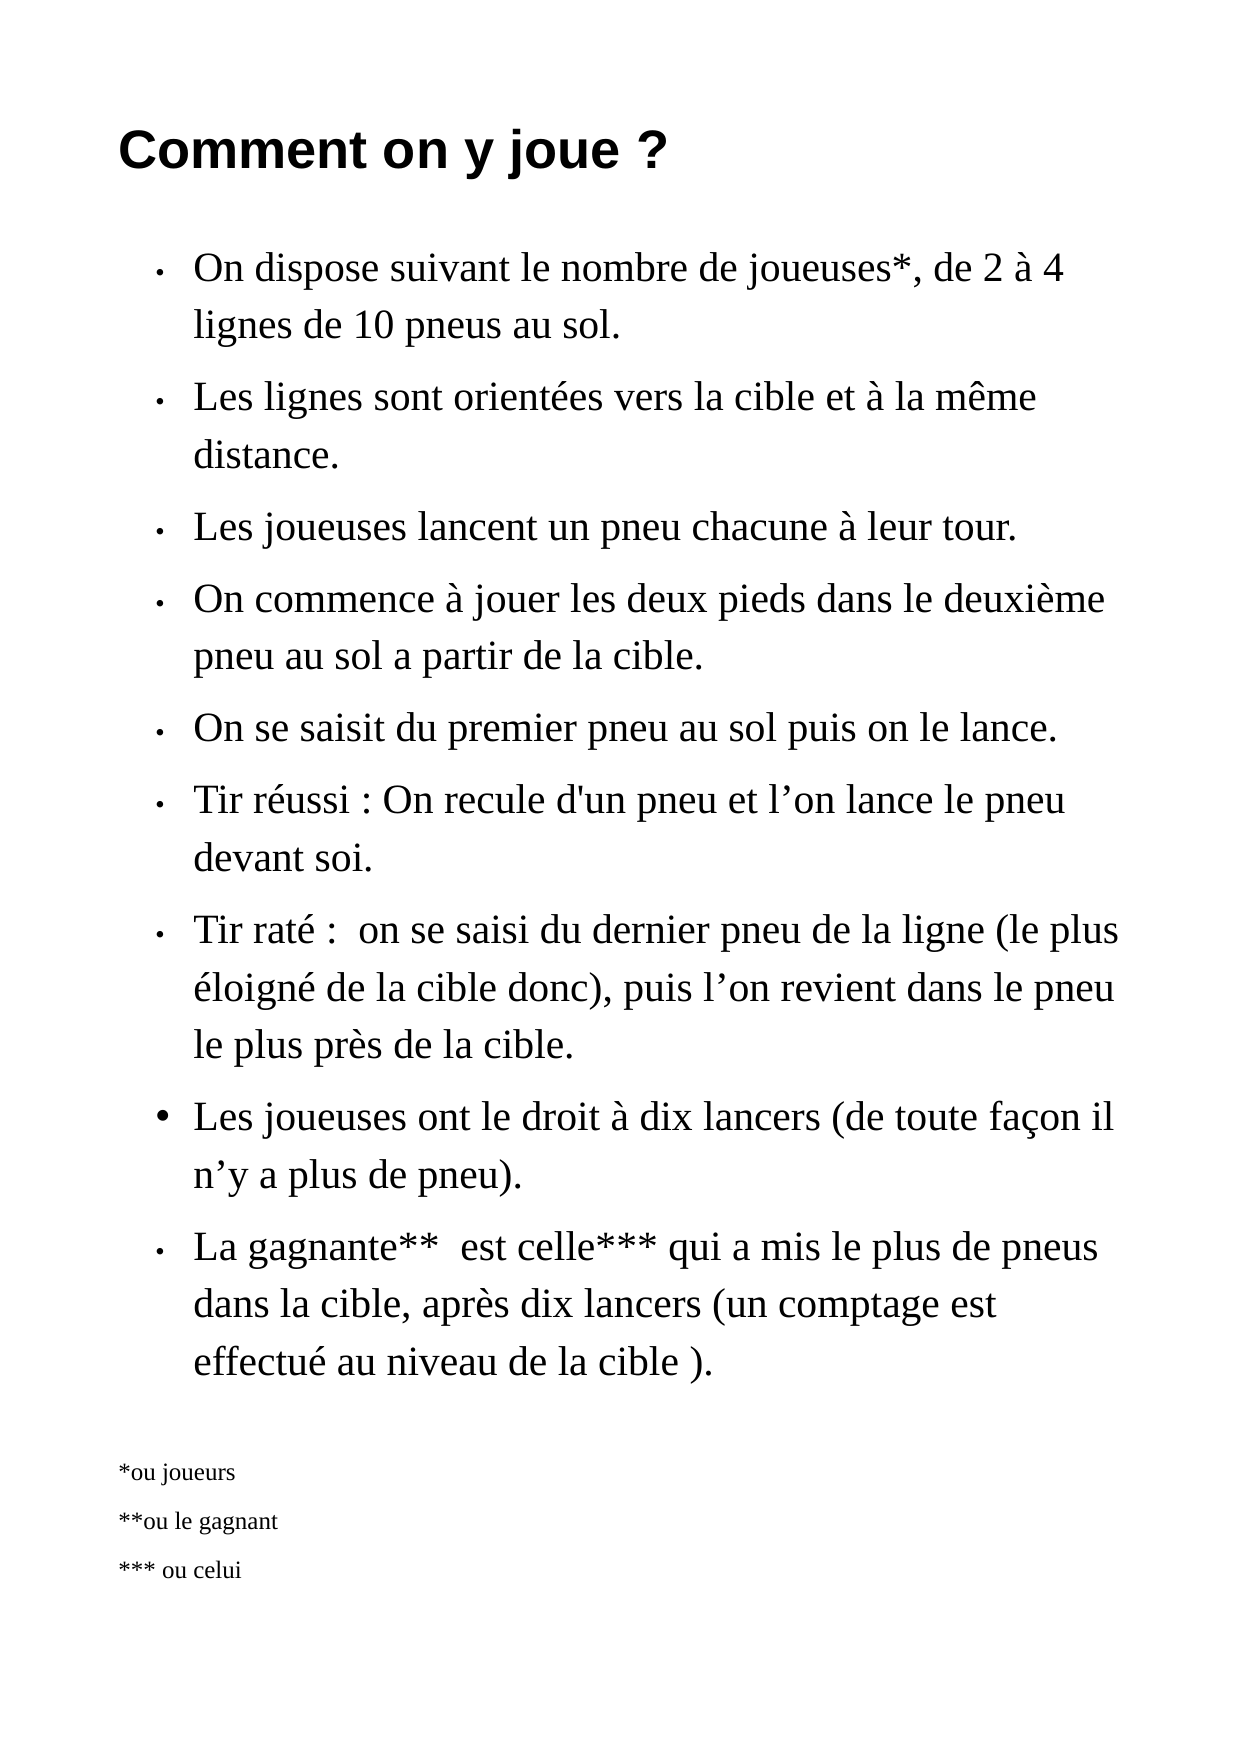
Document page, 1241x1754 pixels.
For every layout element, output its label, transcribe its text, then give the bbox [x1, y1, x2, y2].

text *** ou celui [118, 1556, 1122, 1584]
text *ou joueurs [118, 1457, 1122, 1486]
list Tir raté : on se saisi du dernier pneu de la ligne (le plus éloigné de la cible donc), puis l’on revient dans le pneu le plus près de la cible. [156, 904, 1122, 1067]
list La gagnante** est celle*** qui a mis le plus de pneus dans la cible, après dix lancers (un comptage est effectué au niveau de la cible ). [156, 1221, 1122, 1384]
list On se saisit du premier pneu au sol puis on le lance. [156, 703, 1122, 751]
list Les joueuses ont le droit à dix lancers (de toute façon il n’y a plus de pneu). [156, 1092, 1122, 1197]
list On commence à jouer les deux pieds dans le deuxième pneu au sol a partir de la cible. [156, 573, 1122, 679]
list On dispose suivant le nombre de joueuses*, de 2 à 4 lignes de 10 pneus au sol. [156, 242, 1122, 347]
subtitle Comment on y joue ? [118, 118, 1122, 180]
list Les lignes sont orientées vers la cible et à la même distance. [156, 372, 1122, 477]
list Les joueuses lancent un pneu chacune à leur tour. [156, 501, 1122, 549]
text **ou le gagnant [118, 1506, 1122, 1535]
list Tir réussi : On recule d'un pneu et l’on lance le pneu devant soi. [156, 775, 1122, 880]
